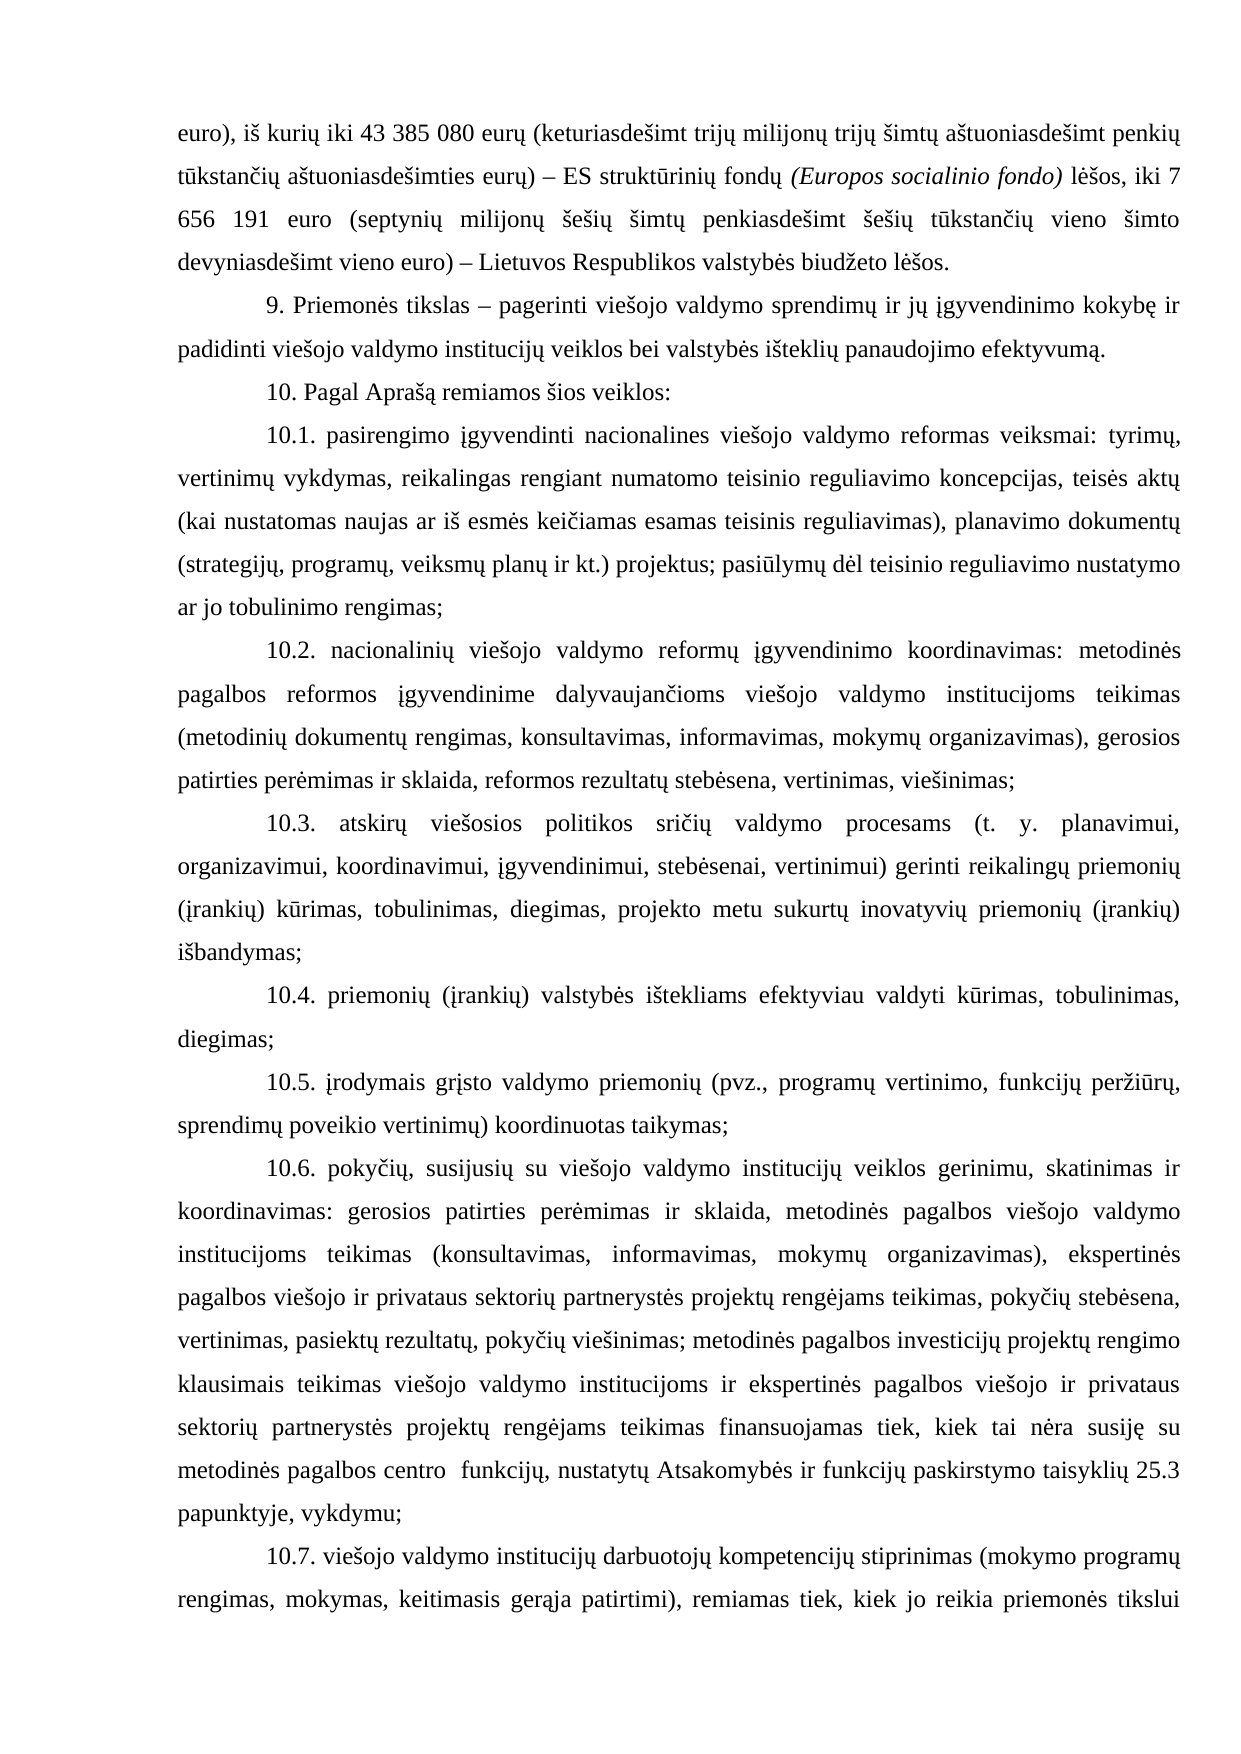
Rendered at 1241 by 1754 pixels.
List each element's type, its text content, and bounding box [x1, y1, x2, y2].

text 9. Priemonės tikslas – pagerinti viešojo valdymo sprendimų ir jų įgyvendinimo kokybę ir padidinti viešojo valdymo institucijų veiklos bei valstybės išteklių panaudojimo efektyvumą. [177, 291, 1181, 362]
text 10.5. įrodymais grįsto valdymo priemonių (pvz., programų vertinimo, funkcijų peržiūrų, sprendimų poveikio vertinimų) koordinuotas taikymas; [177, 1067, 1181, 1139]
text 10.1. pasirengimo įgyvendinti nacionalines viešojo valdymo reformas veiksmai: tyrimų, vertinimų vykdymas, reikalingas rengiant numatomo teisinio reguliavimo koncepcijas, teisės aktų (kai nustatomas naujas ar iš esmės keičiamas esamas teisinis reguliavimas), planavimo dokumentų (strategijų, programų, veiksmų planų ir kt.) projektus; pasiūlymų dėl teisinio reguliavimo nustatymo ar jo tobulinimo rengimas; [177, 420, 1181, 621]
text 10.4. priemonių (įrankių) valstybės ištekliams efektyviau valdyti kūrimas, tobulinimas, diegimas; [177, 981, 1181, 1052]
text euro), iš kurių iki 43 385 080 eurų (keturiasdešimt trijų milijonų trijų šimtų aštuoniasdešimt penkių tūkstančių aštuoniasdešimties eurų) – ES struktūrinių fondų (Europos socialinio fondo) lėšos, iki 7 656 191 euro (septynių milijonų šešių šimtų penkiasdešimt šešių tūkstančių vieno šimto devyniasdešimt vieno euro) – Lietuvos Respublikos valstybės biudžeto lėšos. [177, 118, 1181, 276]
text 10. Pagal Aprašą remiamos šios veiklos: [177, 377, 1181, 406]
text 10.6. pokyčių, susijusių su viešojo valdymo institucijų veiklos gerinimu, skatinimas ir koordinavimas: gerosios patirties perėmimas ir sklaida, metodinės pagalbos viešojo valdymo institucijoms teikimas (konsultavimas, informavimas, mokymų organizavimas), ekspertinės pagalbos viešojo ir privataus sektorių partnerystės projektų rengėjams teikimas, pokyčių stebėsena, vertinimas, pasiektų rezultatų, pokyčių viešinimas; metodinės pagalbos investicijų projektų rengimo klausimais teikimas viešojo valdymo institucijoms ir ekspertinės pagalbos viešojo ir privataus sektorių partnerystės projektų rengėjams teikimas finansuojamas tiek, kiek tai nėra susiję su metodinės pagalbos centro funkcijų, nustatytų Atsakomybės ir funkcijų paskirstymo taisyklių 25.3 papunktyje, vykdymu; [177, 1153, 1181, 1527]
text 10.2. nacionalinių viešojo valdymo reformų įgyvendinimo koordinavimas: metodinės pagalbos reformos įgyvendinime dalyvaujančioms viešojo valdymo institucijoms teikimas (metodinių dokumentų rengimas, konsultavimas, informavimas, mokymų organizavimas), gerosios patirties perėmimas ir sklaida, reformos rezultatų stebėsena, vertinimas, viešinimas; [177, 636, 1181, 794]
text 10.3. atskirų viešosios politikos sričių valdymo procesams (t. y. planavimui, organizavimui, koordinavimui, įgyvendinimui, stebėsenai, vertinimui) gerinti reikalingų priemonių (įrankių) kūrimas, tobulinimas, diegimas, projekto metu sukurtų inovatyvių priemonių (įrankių) išbandymas; [177, 808, 1181, 966]
text 10.7. viešojo valdymo institucijų darbuotojų kompetencijų stiprinimas (mokymo programų rengimas, mokymas, keitimasis gerąja patirtimi), remiamas tiek, kiek jo reikia priemonės tikslui [177, 1541, 1181, 1613]
